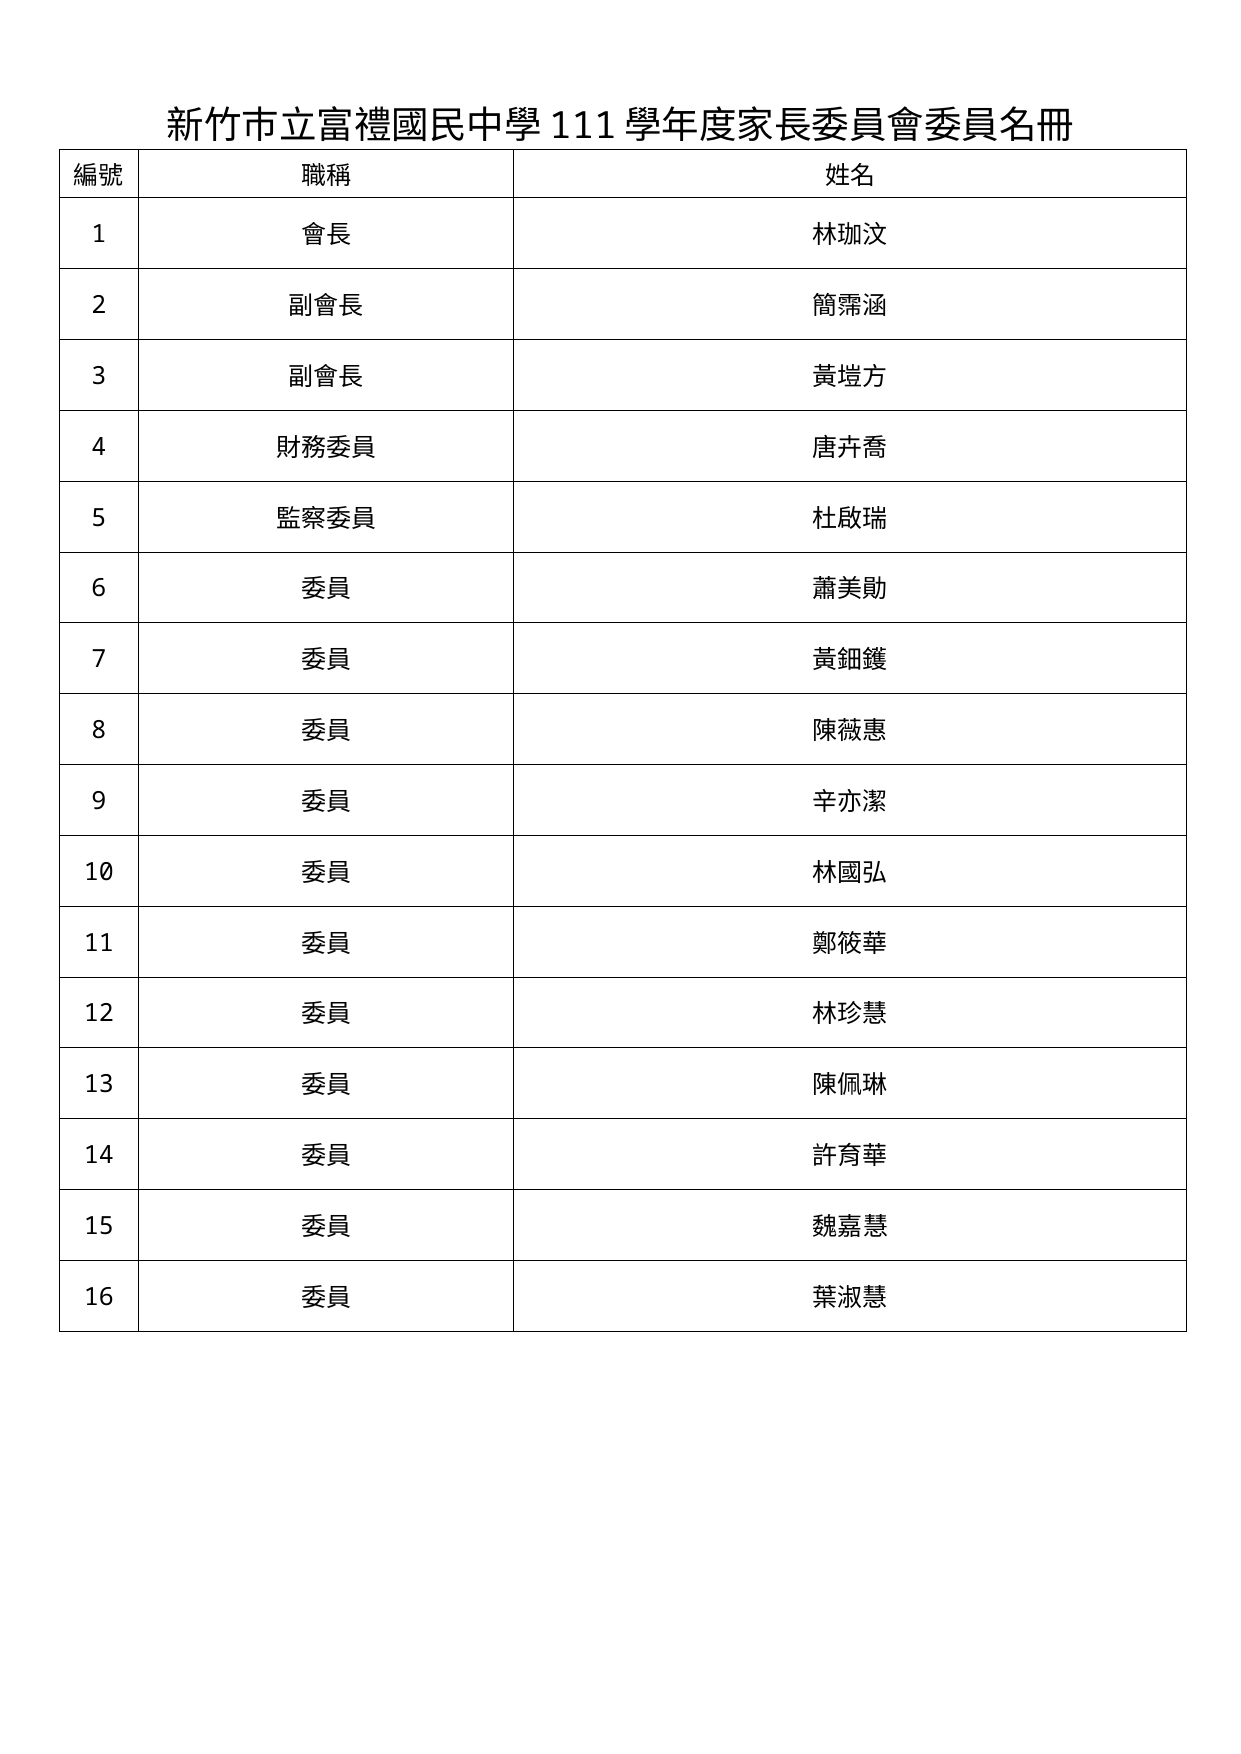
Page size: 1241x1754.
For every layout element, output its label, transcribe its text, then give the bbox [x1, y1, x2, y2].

table_cell 辛亦潔 [514, 765, 1186, 835]
table_cell 財務委員 [139, 411, 513, 481]
table_cell 15 [60, 1190, 138, 1260]
table_cell 委員 [139, 1190, 513, 1260]
table_cell 3 [60, 340, 138, 410]
table_cell 副會長 [139, 269, 513, 339]
table_cell 陳薇惠 [514, 694, 1186, 764]
table_header 職稱 [139, 150, 513, 197]
table_cell 魏嘉慧 [514, 1190, 1186, 1260]
table_cell 12 [60, 978, 138, 1047]
table_cell 委員 [139, 623, 513, 693]
table_cell 許育華 [514, 1119, 1186, 1189]
table_cell 16 [60, 1261, 138, 1331]
table_cell 委員 [139, 978, 513, 1047]
table_cell 副會長 [139, 340, 513, 410]
table_cell 14 [60, 1119, 138, 1189]
table_cell 10 [60, 836, 138, 906]
table_cell 委員 [139, 836, 513, 906]
table_cell 6 [60, 553, 138, 622]
table_cell 8 [60, 694, 138, 764]
table_cell 黃鈿鑊 [514, 623, 1186, 693]
table_cell 蕭美勛 [514, 553, 1186, 622]
table_cell 13 [60, 1048, 138, 1118]
table_cell 簡霈涵 [514, 269, 1186, 339]
table_cell 1 [60, 198, 138, 268]
table_cell 葉淑慧 [514, 1261, 1186, 1331]
table_cell 委員 [139, 765, 513, 835]
table_cell 林國弘 [514, 836, 1186, 906]
table_cell 監察委員 [139, 482, 513, 551]
table_cell 委員 [139, 1261, 513, 1331]
table_cell 鄭筱華 [514, 907, 1186, 976]
table_cell 黃塏方 [514, 340, 1186, 410]
table_header 編號 [60, 150, 138, 197]
table_cell 委員 [139, 553, 513, 622]
text 新竹巿立富禮國民中學111學年度家長委員會委員名冊 [59, 94, 1181, 149]
table_cell 11 [60, 907, 138, 976]
table_cell 唐卉喬 [514, 411, 1186, 481]
table_cell 林珈汶 [514, 198, 1186, 268]
table_header 姓名 [514, 150, 1186, 197]
table_cell 委員 [139, 1119, 513, 1189]
table_cell 4 [60, 411, 138, 481]
table_cell 委員 [139, 907, 513, 976]
table_cell 2 [60, 269, 138, 339]
table_cell 7 [60, 623, 138, 693]
table_cell 杜啟瑞 [514, 482, 1186, 551]
table_cell 會長 [139, 198, 513, 268]
table_cell 委員 [139, 694, 513, 764]
table_cell 5 [60, 482, 138, 551]
table_cell 委員 [139, 1048, 513, 1118]
table_cell 林珍慧 [514, 978, 1186, 1047]
table_cell 9 [60, 765, 138, 835]
table_cell 陳佩琳 [514, 1048, 1186, 1118]
